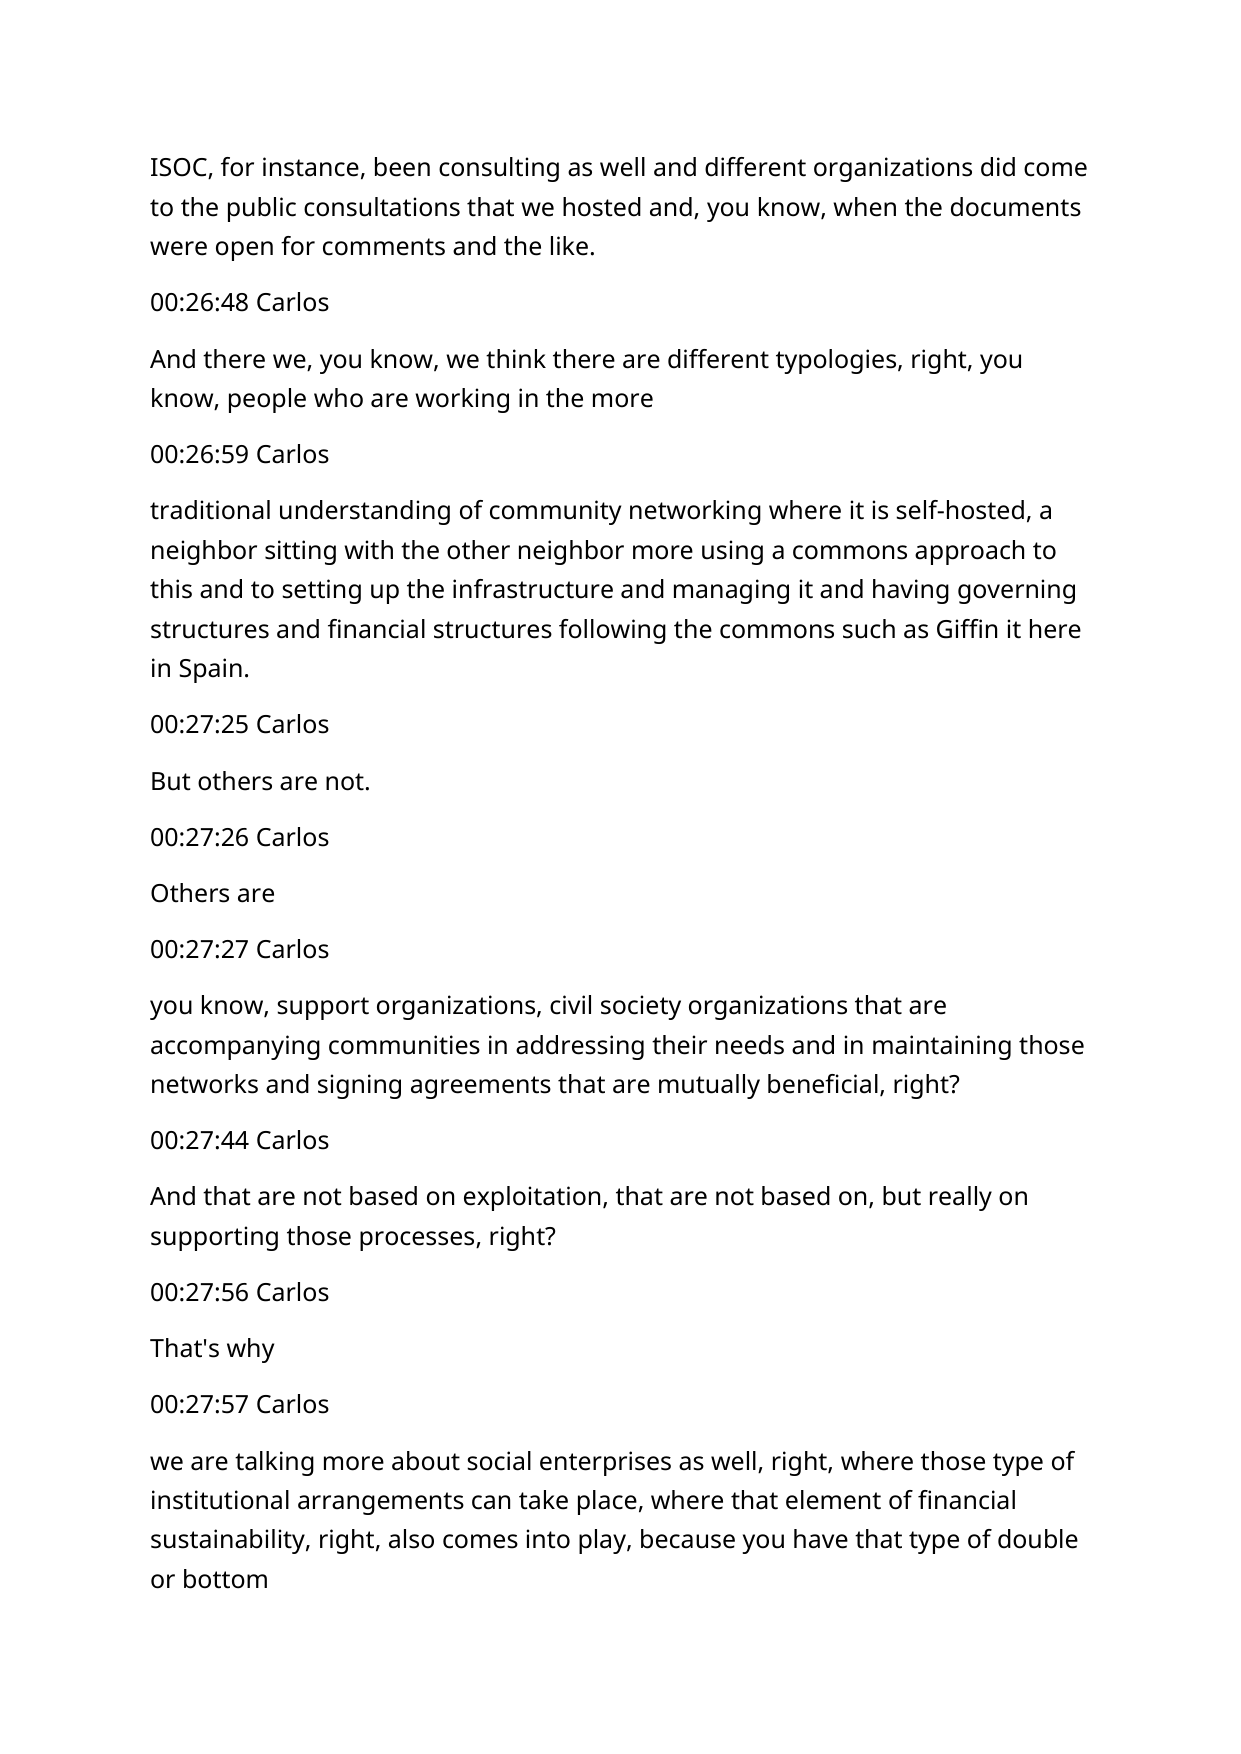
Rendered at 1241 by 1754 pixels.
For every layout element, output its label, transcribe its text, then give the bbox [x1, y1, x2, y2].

text 00:27:57 Carlos [150, 1387, 1090, 1421]
text you know, support organizations, civil society organizations that are accompanying communities in addressing their needs and in maintaining those networks and signing agreements that are mutually beneficial, right? [150, 988, 1090, 1101]
text 00:27:25 Carlos [150, 707, 1090, 741]
text we are talking more about social enterprises as well, right, where those type of institutional arrangements can take place, where that element of financial sustainability, right, also comes into play, because you have that type of double or bottom [150, 1443, 1090, 1596]
text 00:27:27 Carlos [150, 932, 1090, 966]
text 00:27:26 Carlos [150, 819, 1090, 853]
text 00:27:44 Carlos [150, 1123, 1090, 1157]
text traditional understanding of community networking where it is self-hosted, a neighbor sitting with the other neighbor more using a commons approach to this and to setting up the infrastructure and managing it and having governing structures and financial structures following the commons such as Giffin it here in Spain. [150, 493, 1090, 685]
text And that are not based on exploitation, that are not based on, but really on supporting those processes, right? [150, 1179, 1090, 1253]
text 00:26:59 Carlos [150, 437, 1090, 471]
text But others are not. [150, 763, 1090, 797]
text And there we, you know, we think there are different typologies, right, you know, people who are working in the more [150, 341, 1090, 415]
text ISOC, for instance, been consulting as well and different organizations did come to the public consultations that we hosted and, you know, when the documents were open for comments and the like. [150, 150, 1090, 263]
text 00:26:48 Carlos [150, 285, 1090, 319]
text That's why [150, 1331, 1090, 1365]
text Others are [150, 876, 1090, 909]
text 00:27:56 Carlos [150, 1275, 1090, 1309]
